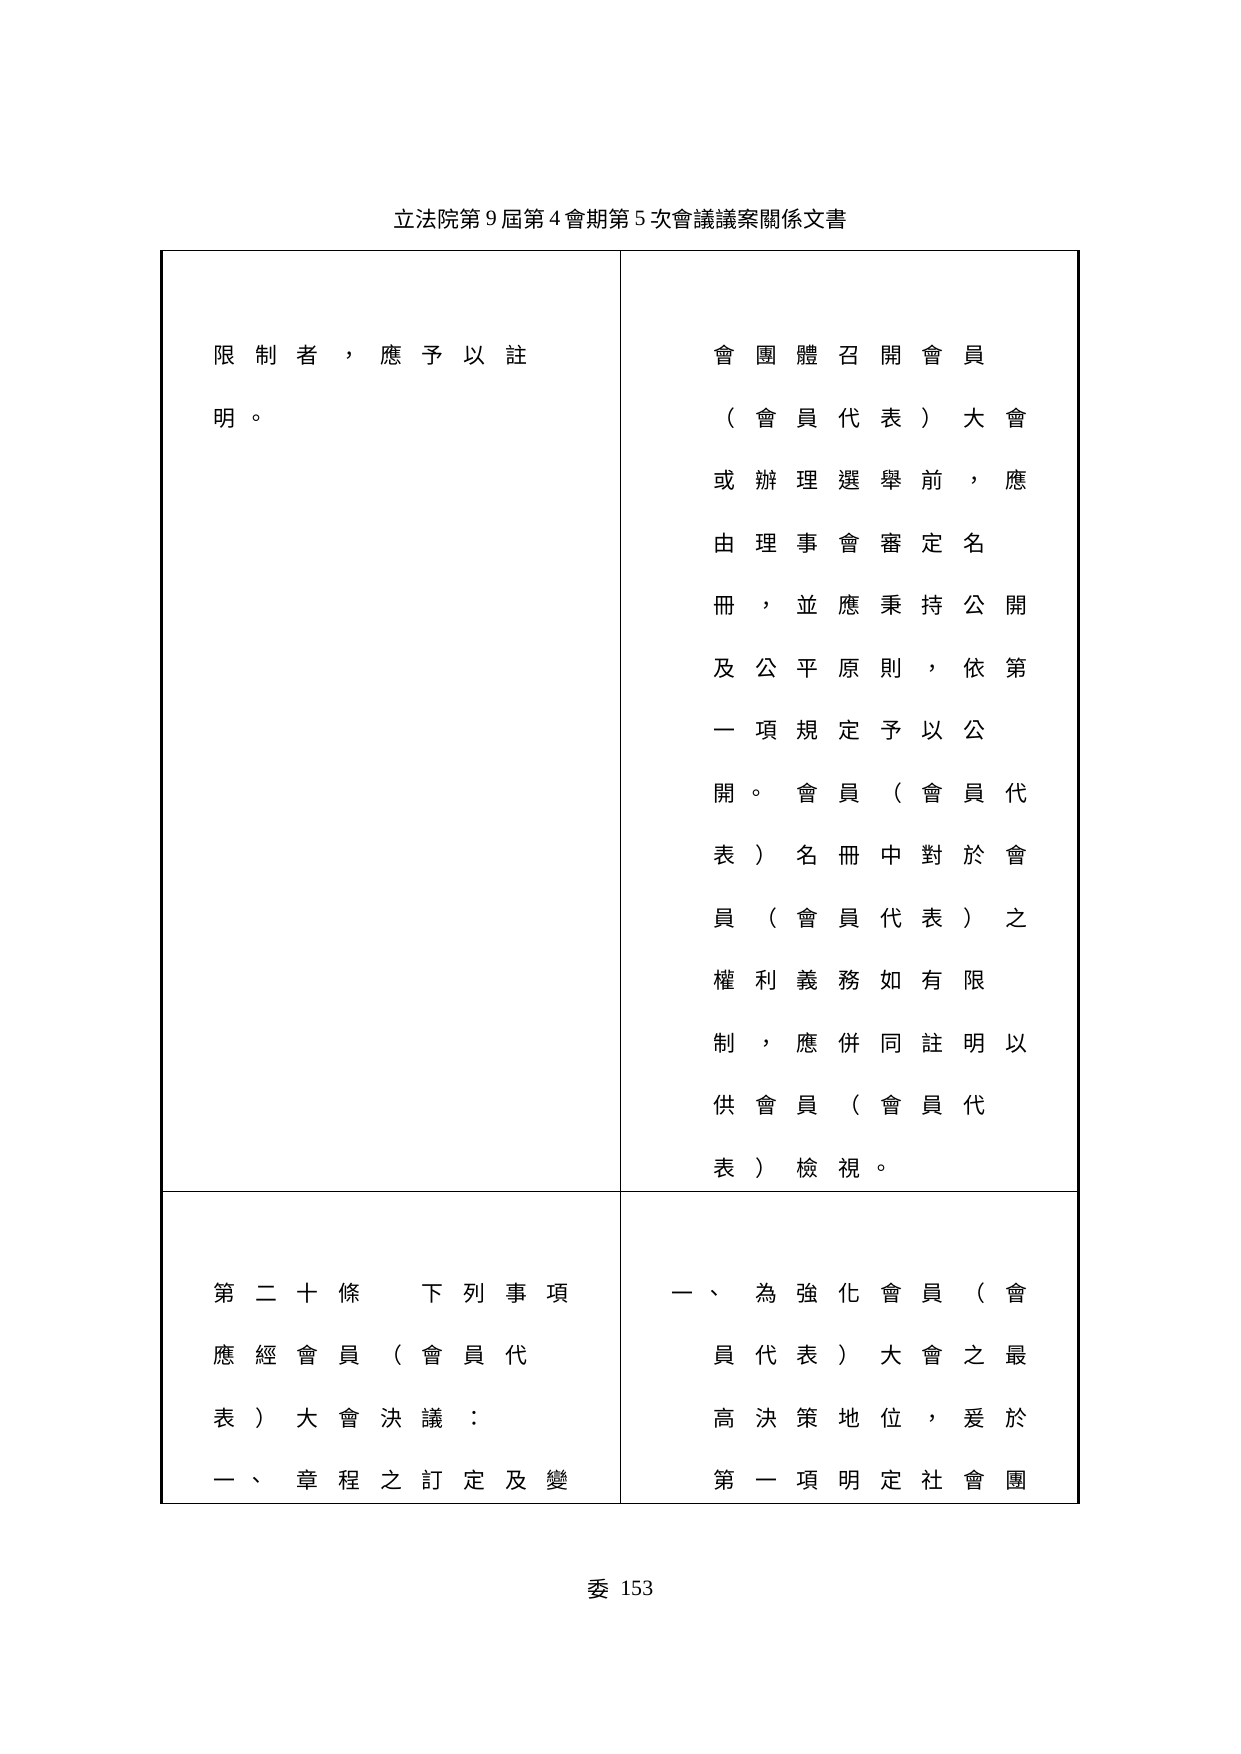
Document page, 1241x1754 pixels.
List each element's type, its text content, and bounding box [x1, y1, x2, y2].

table_cell 會團體召開會員（會員代表）大會或辦理選舉前，應由理事會審定名冊，並應秉持公開及公平原則，依第一項規定予以公開。會員（會員代表）名冊中對於會員（會員代表）之權利義務如有限制，應併同註明以供會員（會員代表）檢視。 [621, 251, 1077, 1191]
table_cell 一、為強化會員（會員代表）大會之最高決策地位，爰於第一項明定社會團 [621, 1192, 1077, 1503]
table_cell 第二十條 下列事項應經會員（會員代表）大會決議： 一、章程之訂定及變 [163, 1192, 620, 1503]
table_cell 限制者，應予以註明。 [163, 251, 620, 1191]
